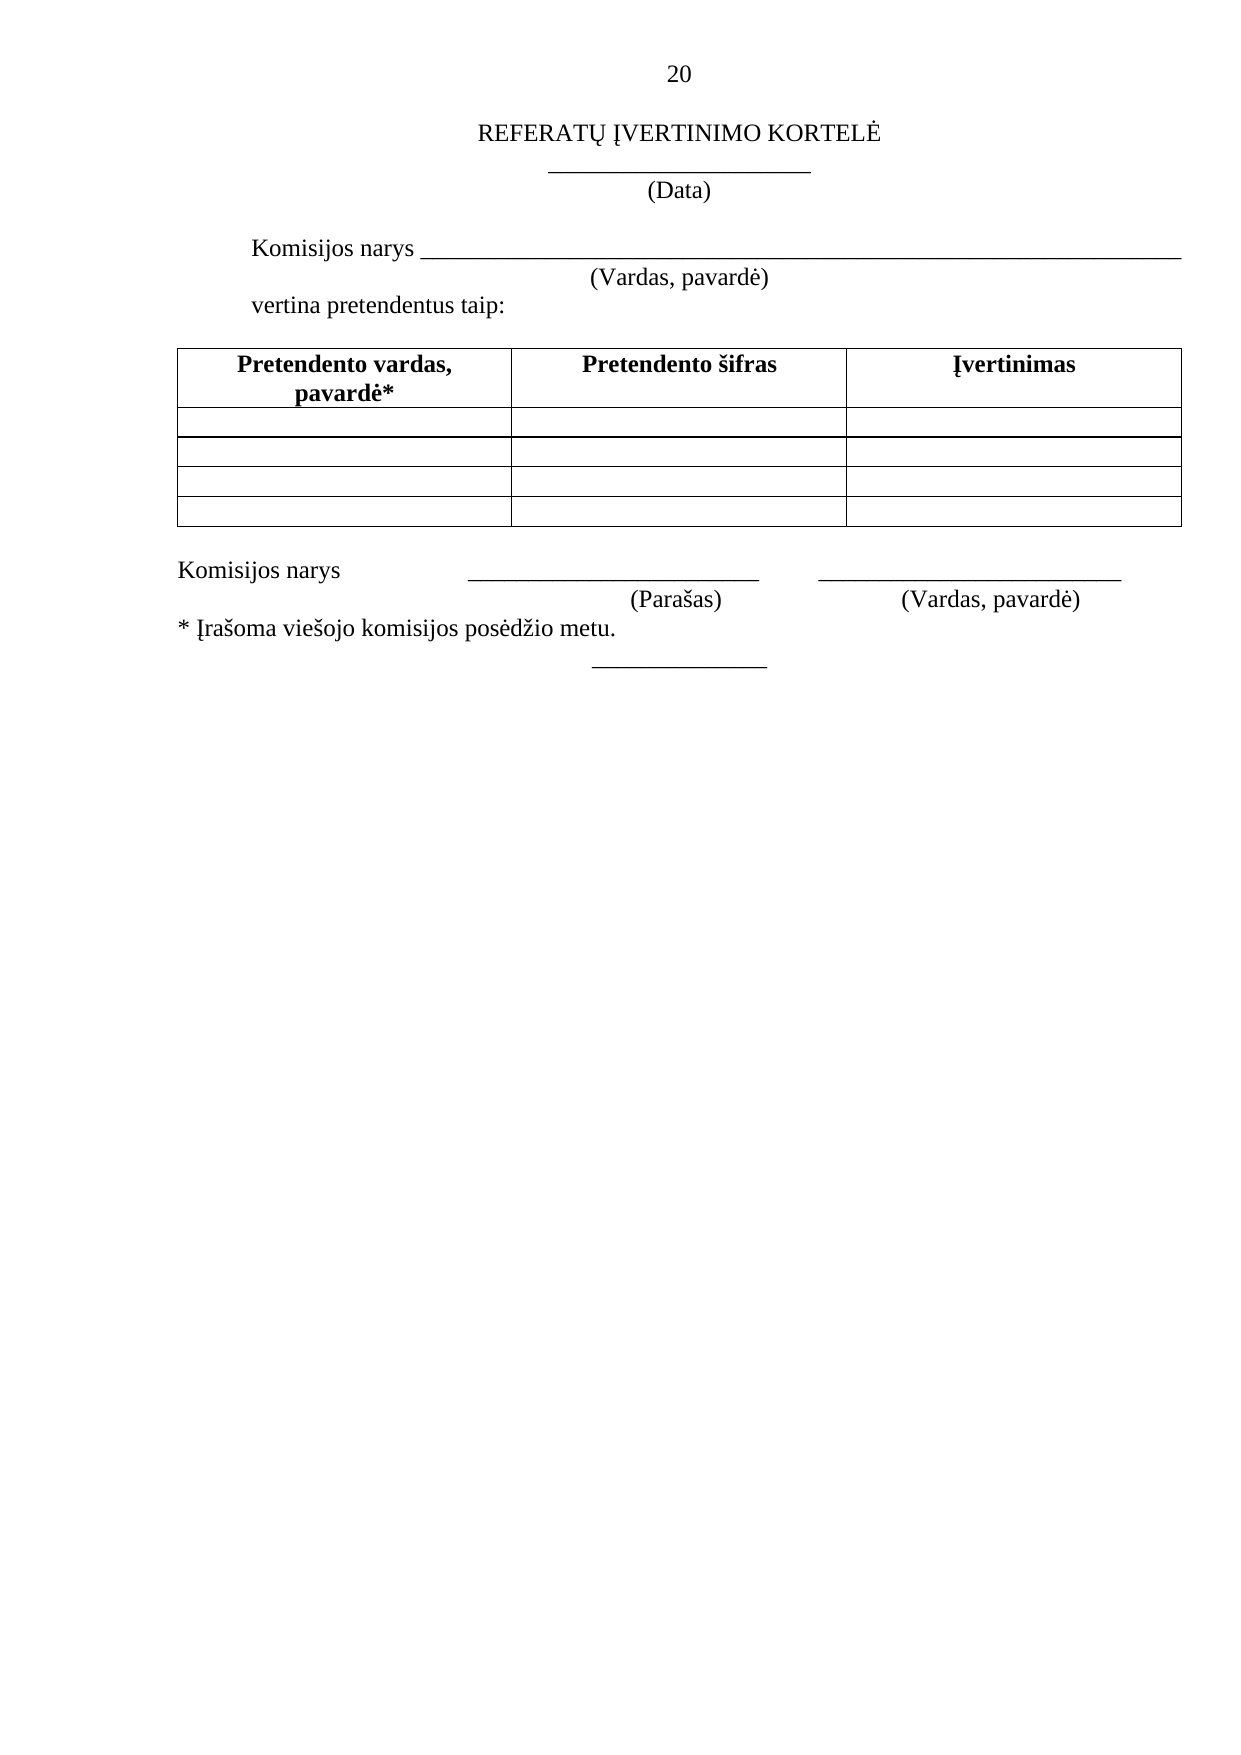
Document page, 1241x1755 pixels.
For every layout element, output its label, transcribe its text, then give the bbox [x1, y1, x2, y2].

table_cell [847, 497, 1181, 526]
table_cell [512, 497, 846, 526]
table_cell [178, 438, 511, 466]
text (Vardas, pavardė) [177, 262, 1181, 291]
text Komisijos narys [177, 233, 1181, 262]
table_cell [178, 497, 511, 526]
table_cell [512, 467, 846, 496]
text (Data) [177, 176, 1181, 204]
text _____________________ [177, 147, 1181, 176]
table_cell [512, 408, 846, 436]
table_cell [512, 438, 846, 466]
text REFERATŲ ĮVERTINIMO KORTELĖ [177, 118, 1181, 147]
text ______________ [177, 642, 1181, 671]
table_cell [847, 408, 1181, 436]
table_header Pretendento vardas, pavardė* [178, 349, 511, 407]
text (Parašas) (Vardas, pavardė) [177, 584, 1181, 613]
table_cell [847, 467, 1181, 496]
text vertina pretendentus taip: [177, 291, 1181, 319]
text Komisijos narys [177, 556, 1181, 584]
table_cell [178, 467, 511, 496]
text * Įrašoma viešojo komisijos posėdžio metu. [177, 613, 1181, 642]
table_cell [847, 438, 1181, 466]
table_header Pretendento šifras [512, 349, 846, 407]
table_cell [178, 408, 511, 436]
table_header Įvertinimas [847, 349, 1181, 407]
